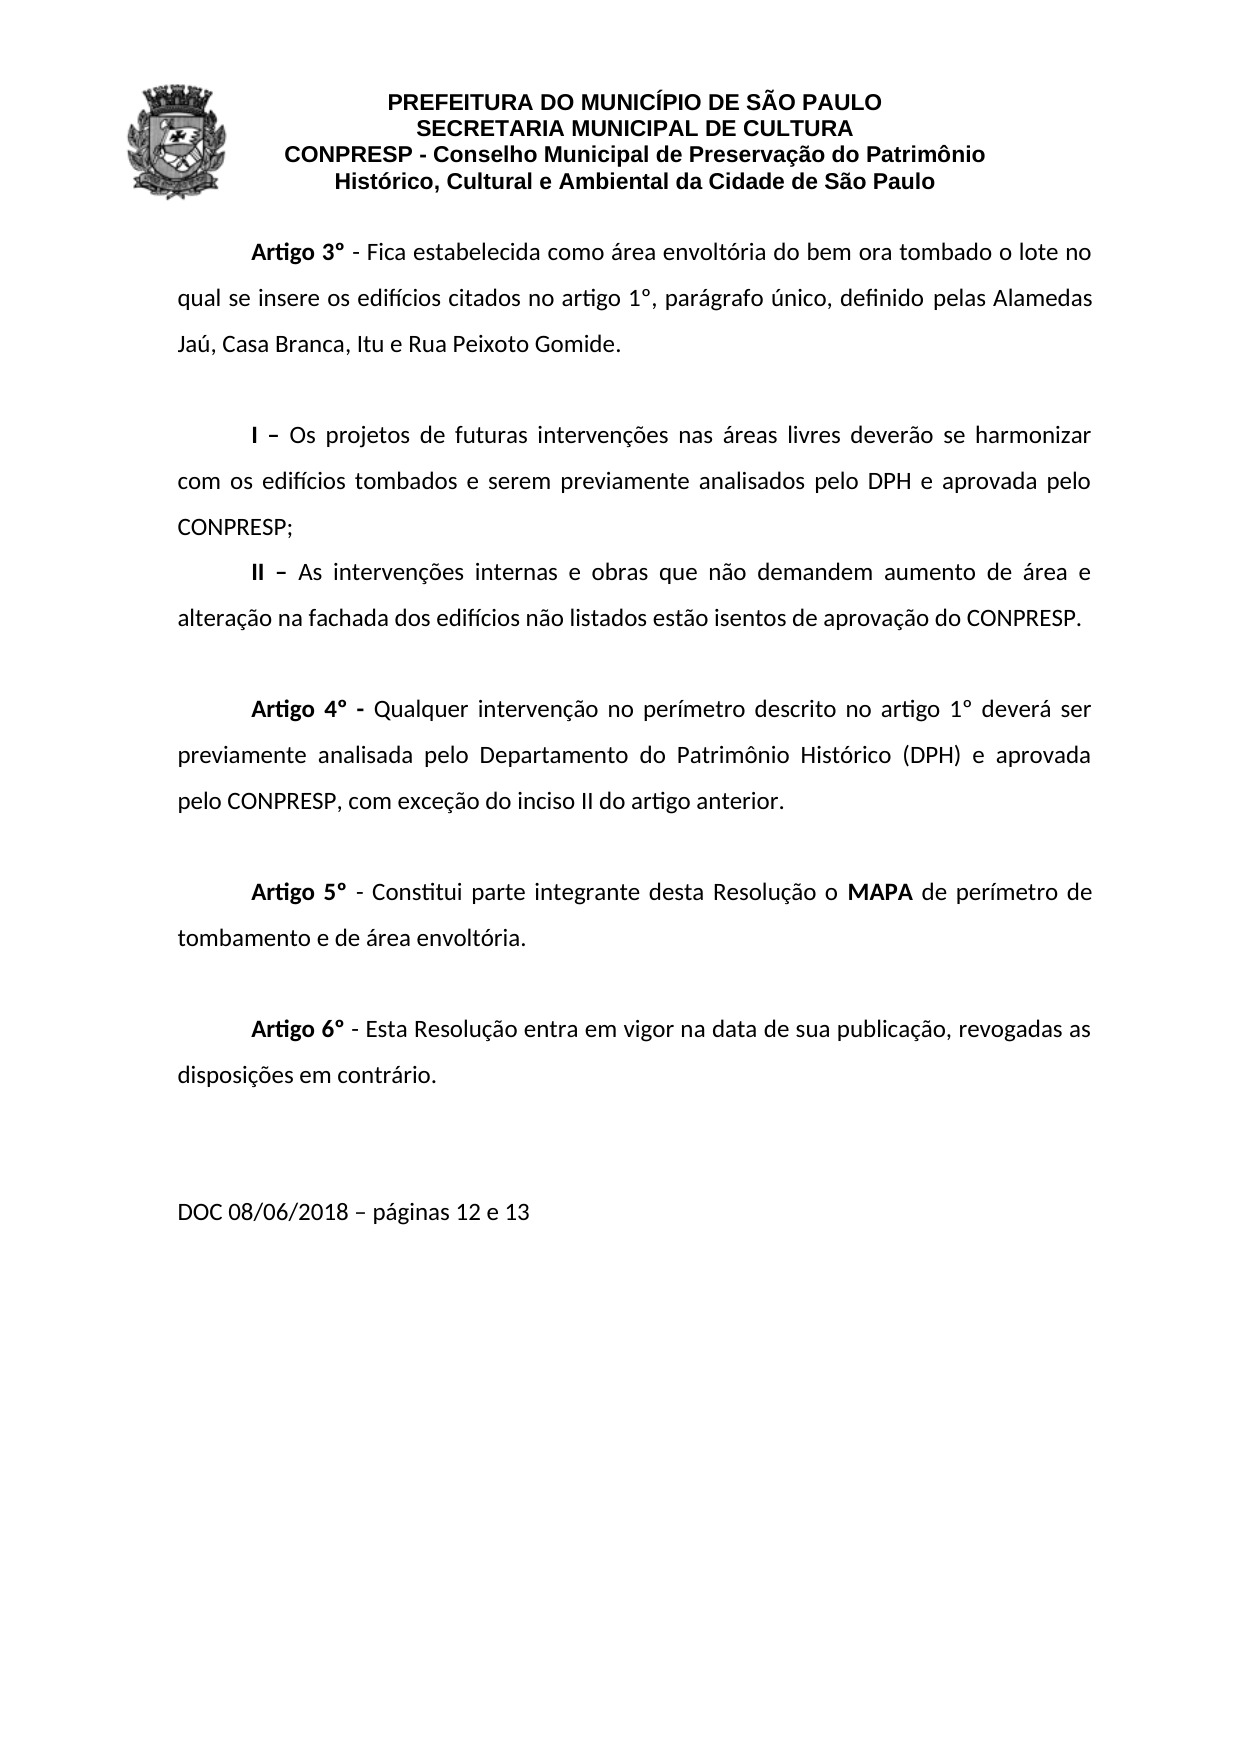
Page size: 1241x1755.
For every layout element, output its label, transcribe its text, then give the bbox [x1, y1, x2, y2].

text II – As intervenções internas e obras que não demandem aumento de área e alteração na fachada dos edifícios não listados estão isentos de aprovação do CONPRESP. [177, 556, 1093, 633]
text Artigo 5º - Constitui parte integrante desta Resolução o mapa de perímetro de tombamento e de área envoltória. [177, 876, 1093, 953]
text DOC 08/06/2018 – páginas 12 e 13 [177, 1197, 1093, 1227]
text Artigo 6º - Esta Resolução entra em vigor na data de sua publicação, revogadas as disposições em contrário. [177, 1014, 1093, 1090]
text Artigo 4º - Qualquer intervenção no perímetro descrito no artigo 1º deverá ser previamente analisada pelo Departamento do Patrimônio Histórico (DPH) e aprovada pelo CONPRESP, com exceção do inciso II do artigo anterior. [177, 693, 1093, 816]
text I – Os projetos de futuras intervenções nas áreas livres deverão se harmonizar com os edifícios tombados e serem previamente analisados pelo DPH e aprovada pelo CONPRESP; [177, 419, 1093, 541]
text Artigo 3º - Fica estabelecida como área envoltória do bem ora tombado o lote no qual se insere os edifícios citados no artigo 1º, parágrafo único, definido pelas Alamedas Jaú, Casa Branca, Itu e Rua Peixoto Gomide. [177, 236, 1093, 358]
